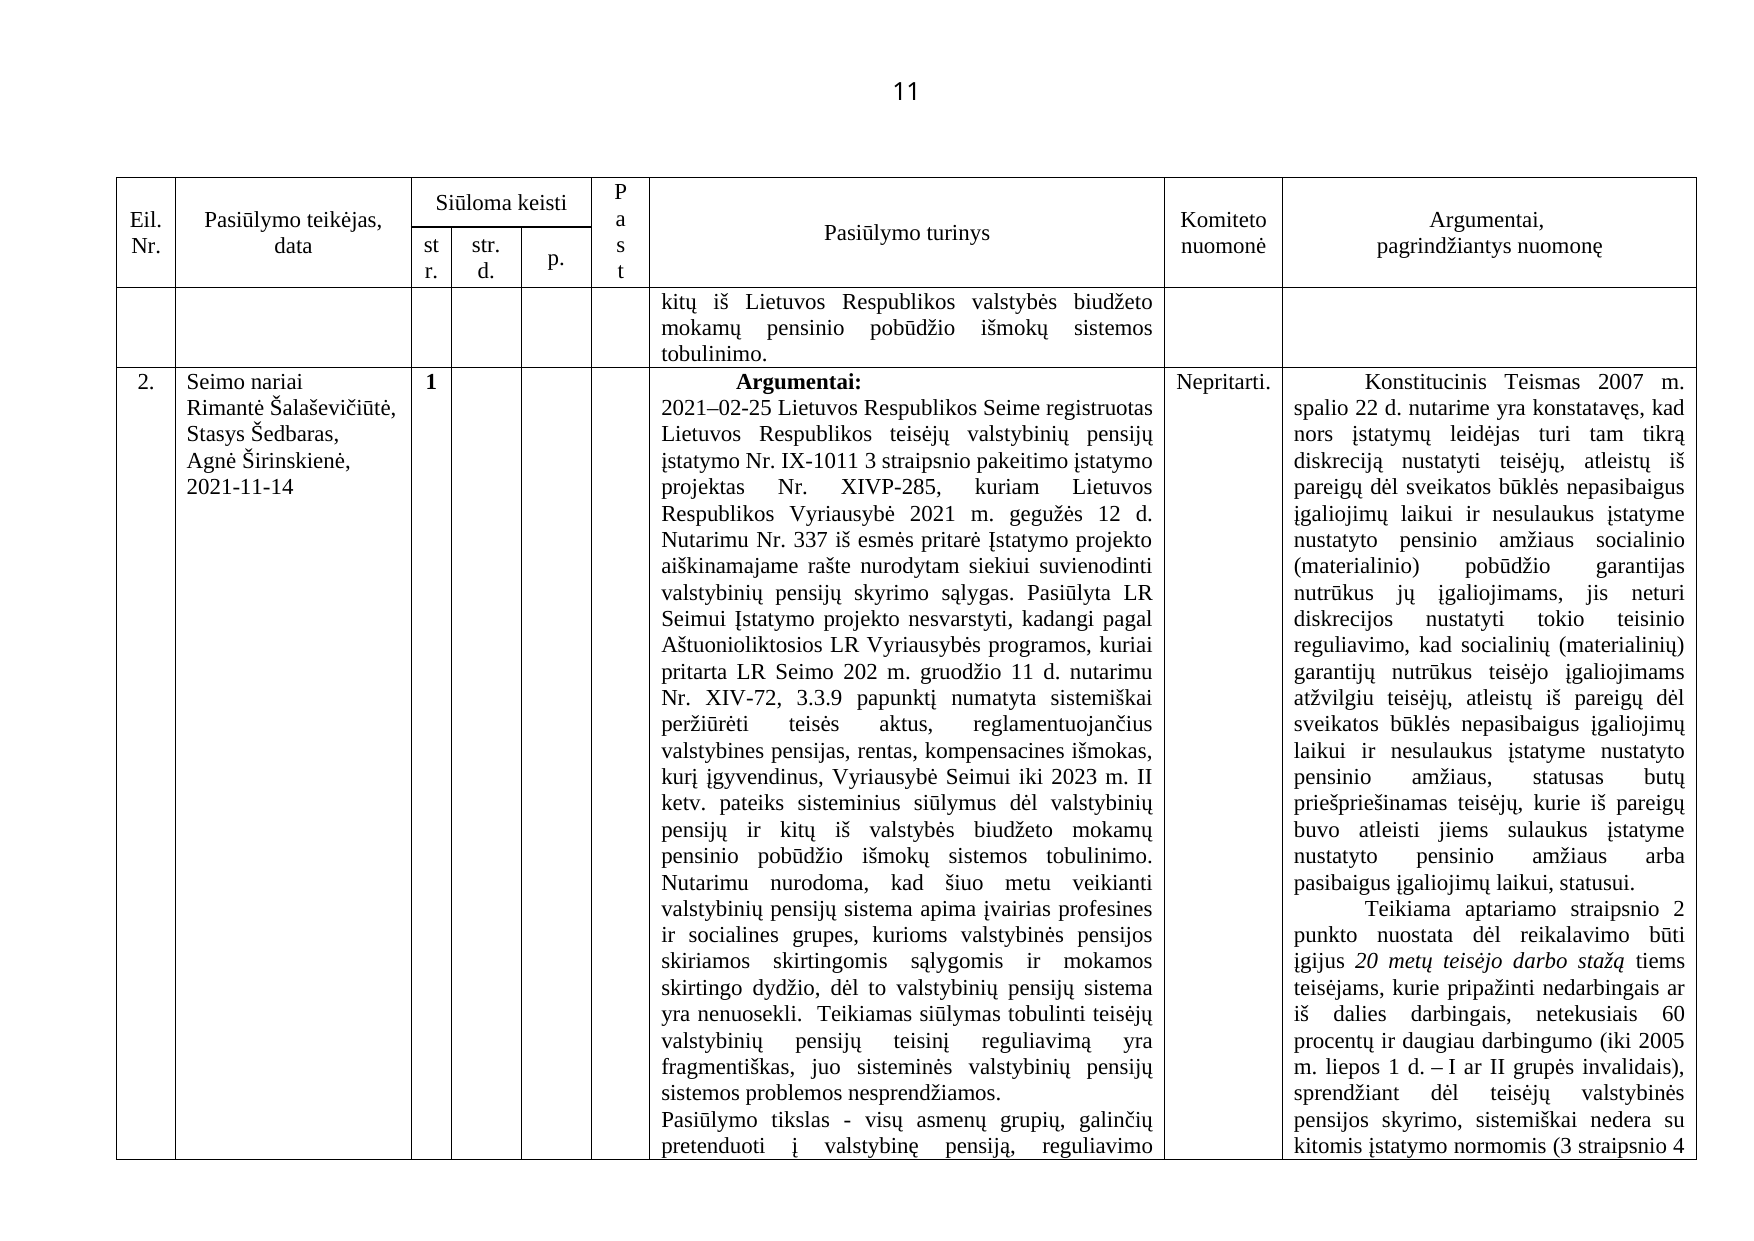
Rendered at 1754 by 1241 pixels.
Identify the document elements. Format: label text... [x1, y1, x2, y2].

table_header Argumentai, pagrindžiantys nuomonę [1283, 178, 1696, 287]
table_cell [1165, 288, 1282, 367]
table_header Pastabos [592, 178, 649, 287]
table_cell [452, 368, 521, 1158]
table_cell kitų iš Lietuvos Respublikos valstybės biudžeto mokamų pensinio pobūdžio išmokų sistemos tobulinimo. [650, 288, 1164, 367]
table_cell [522, 288, 591, 367]
table_cell Seimo nariai Rimantė Šalaševičiūtė, Stasys Šedbaras, Agnė Širinskienė, 2021-11-14 [176, 368, 411, 1158]
table_cell p. [522, 228, 591, 287]
table_cell [452, 288, 521, 367]
table_cell str. [412, 228, 451, 287]
table_cell 2. [117, 368, 175, 1158]
table_cell [592, 288, 649, 367]
table_header Eil. Nr. [117, 178, 175, 287]
table_header Pasiūlymo teikėjas, data [176, 178, 411, 287]
table_header Siūloma keisti [412, 178, 591, 226]
table_cell [522, 368, 591, 1158]
table_header Pasiūlymo turinys [650, 178, 1164, 287]
table_cell Argumentai: 2021–02-25 Lietuvos Respublikos Seime registruotas Lietuvos Respublikos teisėjų valstybinių pensijų įstatymo Nr. IX-1011 3 straipsnio pakeitimo įstatymo projektas Nr. XIVP-285, kuriam Lietuvos Respublikos Vyriausybė 2021 m. gegužės 12 d. Nutarimu Nr. 337 iš esmės pritarė Įstatymo projekto aiškinamajame rašte nurodytam siekiui suvienodinti valstybinių pensijų skyrimo sąlygas. Pasiūlyta LR Seimui Įstatymo projekto nesvarstyti, kadangi pagal Aštuonioliktosios LR Vyriausybės programos, kuriai pritarta LR Seimo 202 m. gruodžio 11 d. nutarimu Nr. XIV-72, 3.3.9 papunktį numatyta sistemiškai peržiūrėti teisės aktus, reglamentuojančius valstybines pensijas, rentas, kompensacines išmokas, kurį įgyvendinus, Vyriausybė Seimui iki 2023 m. II ketv. pateiks sisteminius siūlymus dėl valstybinių pensijų ir kitų iš valstybės biudžeto mokamų pensinio pobūdžio išmokų sistemos tobulinimo. Nutarimu nurodoma, kad šiuo metu veikianti valstybinių pensijų sistema apima įvairias profesines ir socialines grupes, kurioms valstybinės pensijos skiriamos skirtingomis sąlygomis ir mokamos skirtingo dydžio, dėl to valstybinių pensijų sistema yra nenuosekli. Teikiamas siūlymas tobulinti teisėjų valstybinių pensijų teisinį reguliavimą yra fragmentiškas, juo sisteminės valstybinių pensijų sistemos problemos nesprendžiamos. Pasiūlymo tikslas - visų asmenų grupių, galinčių pretenduoti į valstybinę pensiją, reguliavimo [650, 368, 1164, 1158]
table_cell str. d. [452, 228, 521, 287]
table_cell [117, 288, 175, 367]
table_header Komiteto nuomonė [1165, 178, 1282, 287]
table_cell Nepritarti. [1165, 368, 1282, 1158]
table_cell [1283, 288, 1696, 367]
table_cell [412, 288, 451, 367]
table_cell [176, 288, 411, 367]
table_cell [592, 368, 649, 1158]
table_cell 1 [412, 368, 451, 1158]
